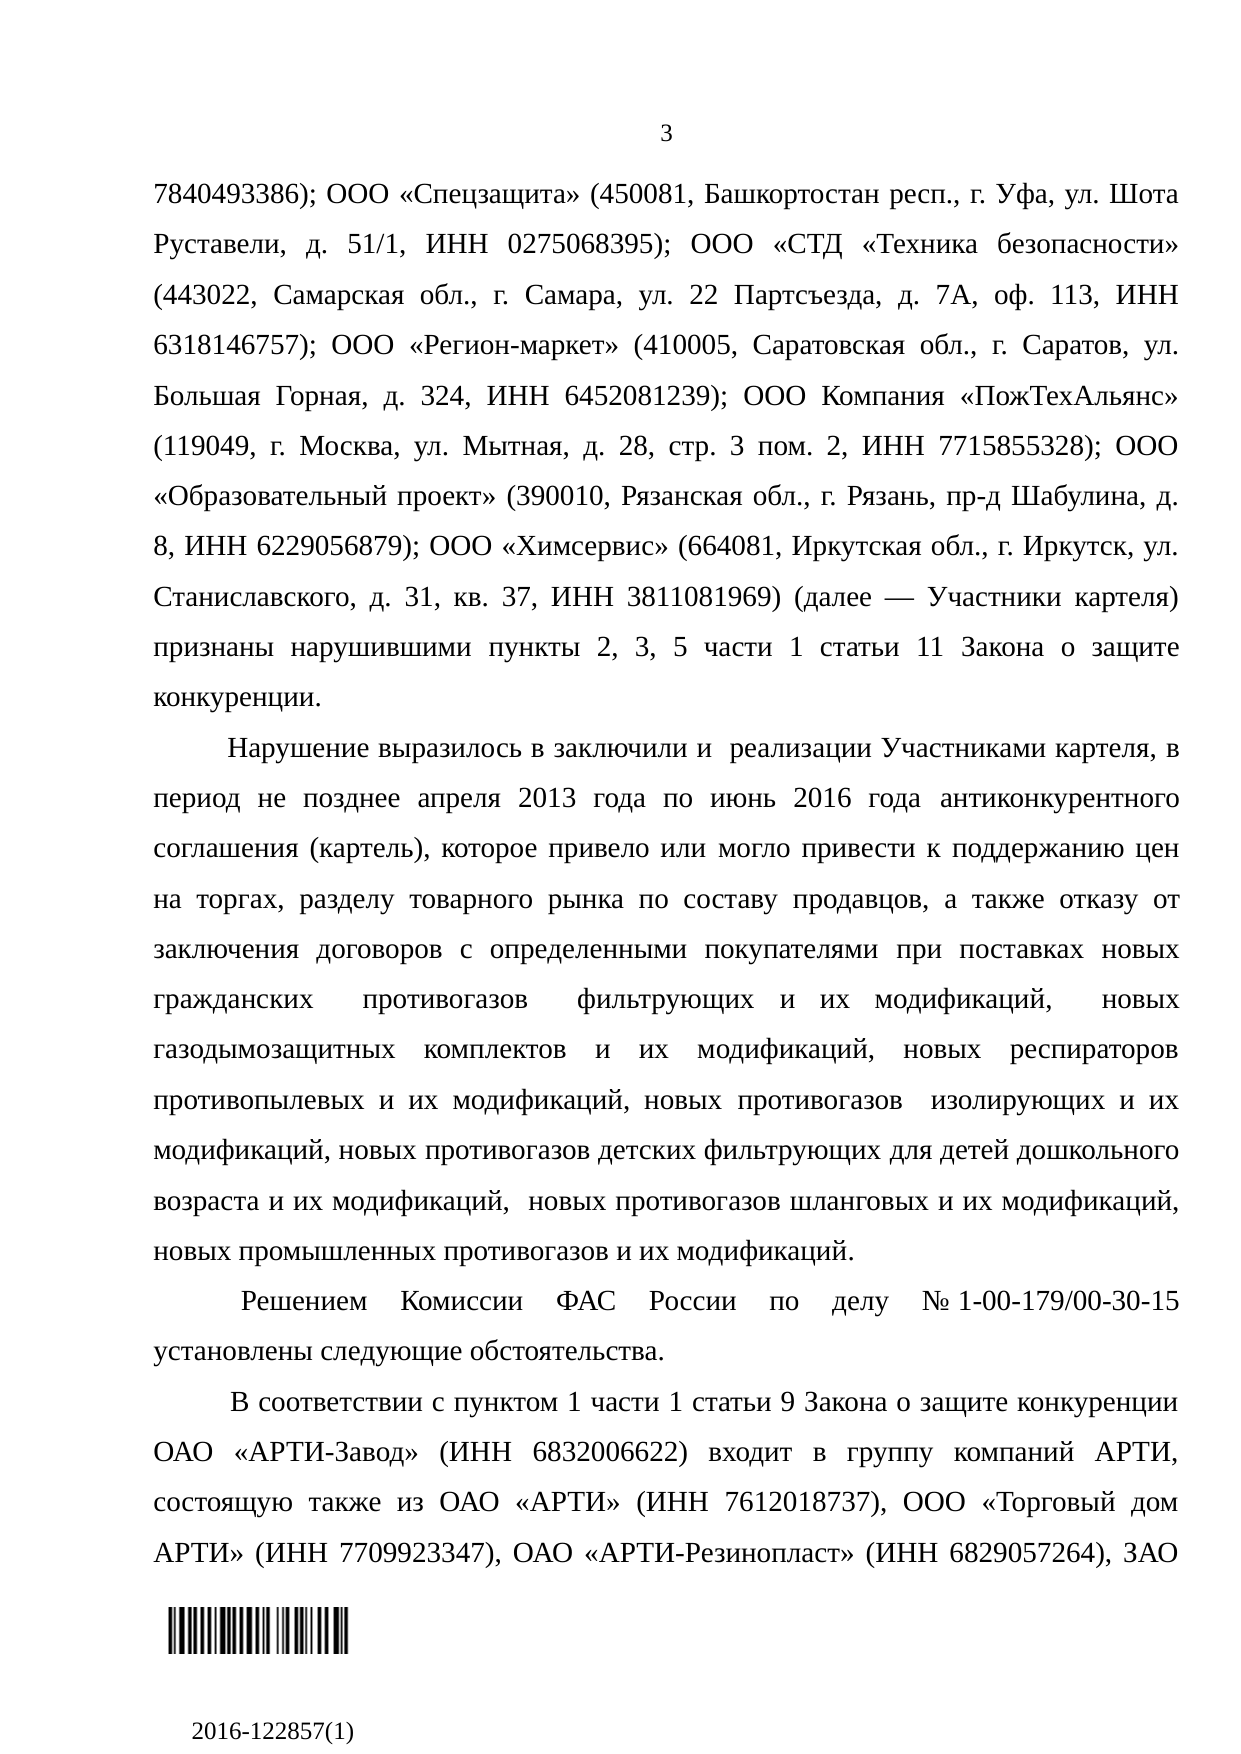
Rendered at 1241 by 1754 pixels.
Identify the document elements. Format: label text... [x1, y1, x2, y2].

picture [153, 1607, 366, 1654]
text В соответствии с пунктом 1 части 1 статьи 9 Закона о защите конкуренции ОАО «АРТИ-Завод» (ИНН 6832006622) входит в группу компаний АРТИ, состоящую также из ОАО «АРТИ» (ИНН 7612018737), ООО «Торговый дом АРТИ» (ИНН 7709923347), ОАО «АРТИ-Резинопласт» (ИНН 6829057264), ЗАО [153, 1384, 1180, 1568]
text Решением Комиссии ФАС России по делу № 1-00-179/00-30-15 установлены следующие обстоятельства. [153, 1283, 1180, 1367]
text 7840493386); ООО «Спецзащита» (450081, Башкортостан респ., г. Уфа, ул. Шота Руставели, д. 51/1, ИНН 0275068395); ООО «СТД «Техника безопасности» (443022, Самарская обл., г. Самара, ул. 22 Партсъезда, д. 7А, оф. 113, ИНН 6318146757); ООО «Регион-маркет» (410005, Саратовская обл., г. Саратов, ул. Большая Горная, д. 324, ИНН 6452081239); ООО Компания «ПожТехАльянс» (119049, г. Москва, ул. Мытная, д. 28, стр. 3 пом. 2, ИНН 7715855328); ООО «Образовательный проект» (390010, Рязанская обл., г. Рязань, пр-д Шабулина, д. 8, ИНН 6229056879); ООО «Химсервис» (664081, Иркутская обл., г. Иркутск, ул. Станиславского, д. 31, кв. 37, ИНН 3811081969) (далее — Участники картеля) признаны нарушившими пункты 2, 3, 5 части 1 статьи 11 Закона о защите конкуренции. [153, 176, 1180, 713]
text Нарушение выразилось в заключили и реализации Участниками картеля, в период не позднее апреля 2013 года по июнь 2016 года антиконкурентного соглашения (картель), которое привело или могло привести к поддержанию цен на торгах, разделу товарного рынка по составу продавцов, а также отказу от заключения договоров с определенными покупателями при поставках новых гражданских противогазов фильтрующих и их модификаций, новых газодымозащитных комплектов и их модификаций, новых респираторов противопылевых и их модификаций, новых противогазов изолирующих и их модификаций, новых противогазов детских фильтрующих для детей дошкольного возраста и их модификаций, новых противогазов шланговых и их модификаций, новых промышленных противогазов и их модификаций. [153, 730, 1180, 1266]
